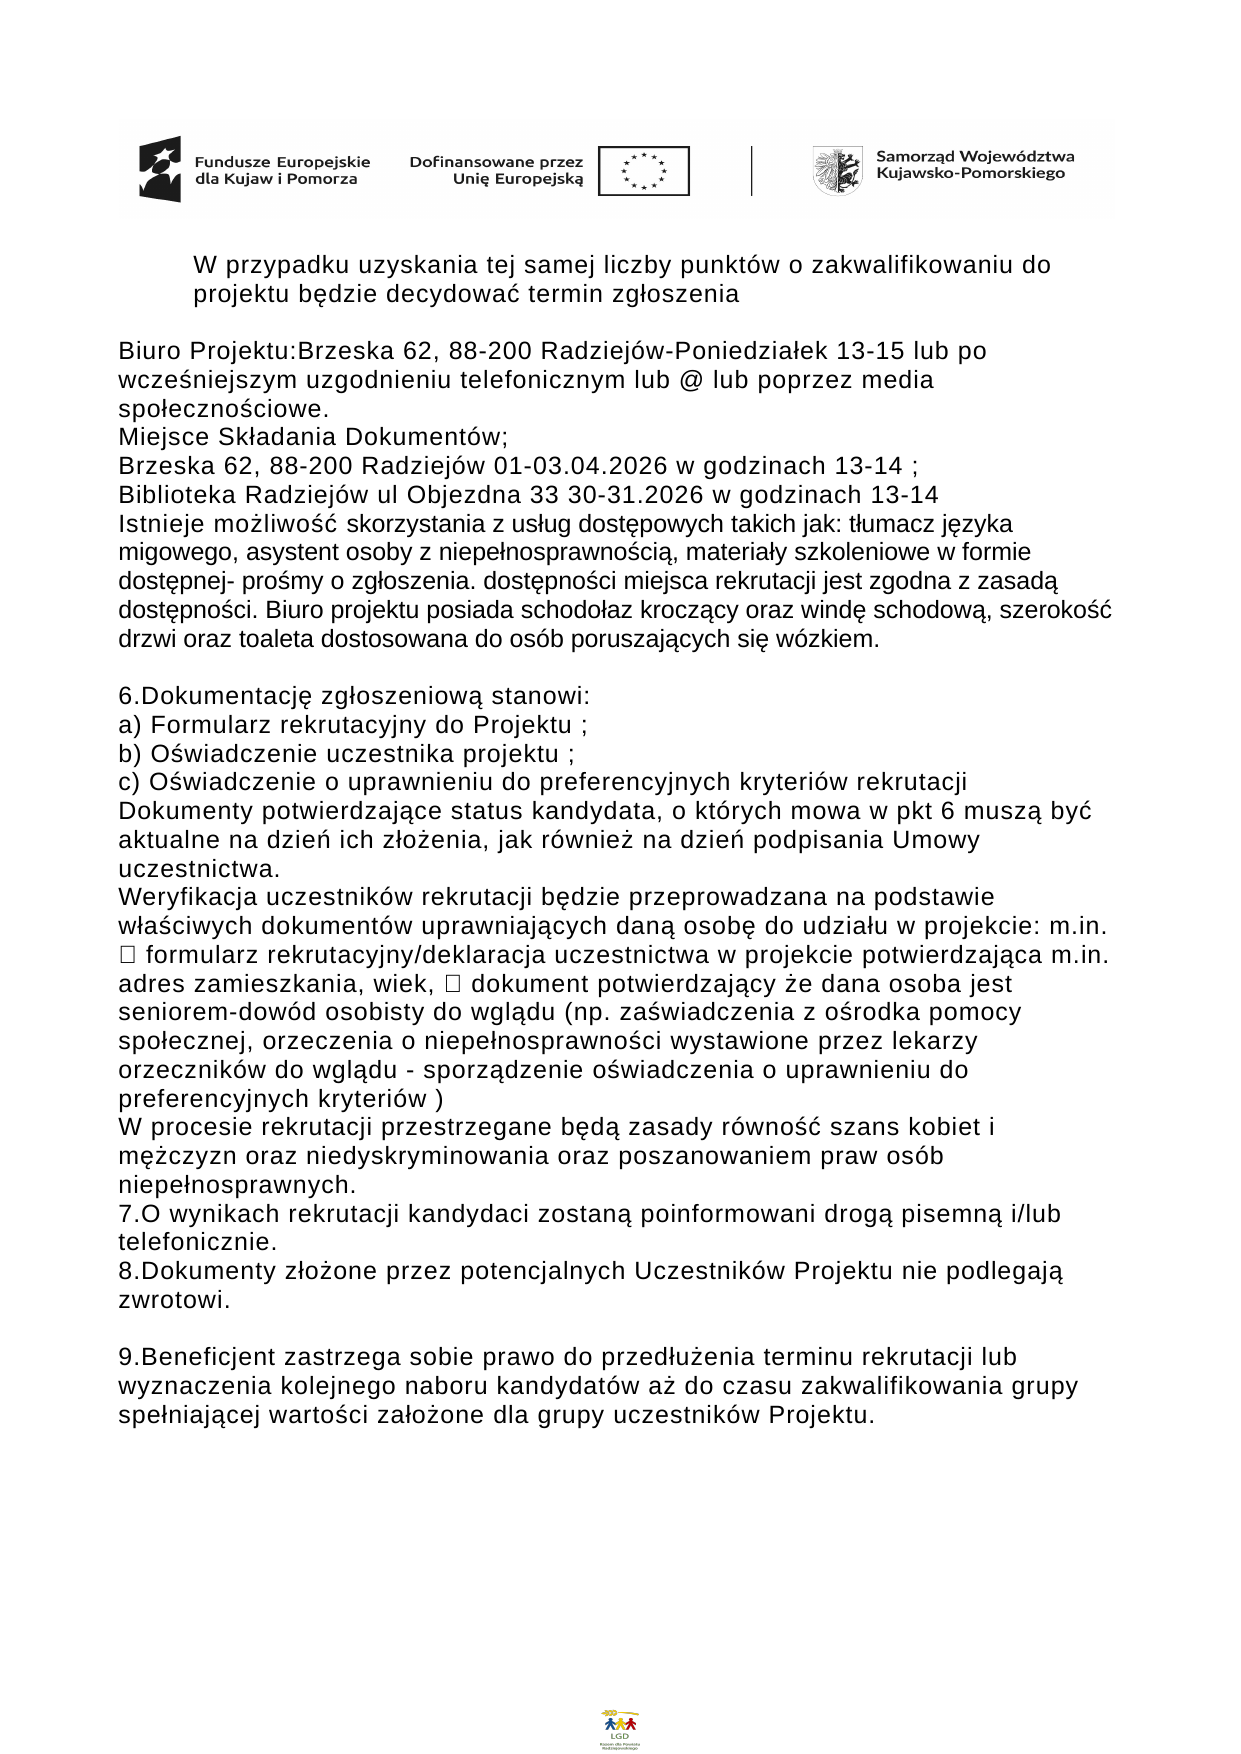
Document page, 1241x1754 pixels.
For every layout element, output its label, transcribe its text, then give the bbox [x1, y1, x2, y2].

text c) Oświadczenie o uprawnieniu do preferencyjnych kryteriów rekrutacji [118, 767, 1122, 796]
picture [119, 119, 1115, 219]
text Brzeska 62, 88-200 Radziejów 01-03.04.2026 w godzinach 13-14 ; [118, 451, 1122, 480]
picture [588, 1706, 652, 1754]
list W przypadku uzyskania tej samej liczby punktów o zakwalifikowaniu do projektu będzie decydować termin zgłoszenia [156, 250, 1122, 307]
text a) Formularz rekrutacyjny do Projektu ; [118, 710, 1122, 738]
text W procesie rekrutacji przestrzegane będą zasady równość szans kobiet i mężczyzn oraz niedyskryminowania oraz poszanowaniem praw osób niepełnosprawnych. [118, 1112, 1122, 1198]
text 9.Beneficjent zastrzega sobie prawo do przedłużenia terminu rekrutacji lub wyznaczenia kolejnego naboru kandydatów aż do czasu zakwalifikowania grupy spełniającej wartości założone dla grupy uczestników Projektu. [118, 1342, 1122, 1428]
text Weryfikacja uczestników rekrutacji będzie przeprowadzana na podstawie właściwych dokumentów uprawniających daną osobę do udziału w projekcie: m.in.  formularz rekrutacyjny/deklaracja uczestnictwa w projekcie potwierdzająca m.in. adres zamieszkania, wiek,  dokument potwierdzający że dana osoba jest seniorem-dowód osobisty do wglądu (np. zaświadczenia z ośrodka pomocy społecznej, orzeczenia o niepełnosprawności wystawione przez lekarzy orzeczników do wglądu - sporządzenie oświadczenia o uprawnieniu do preferencyjnych kryteriów ) [118, 882, 1122, 1112]
text Dokumenty potwierdzające status kandydata, o których mowa w pkt 6 muszą być aktualne na dzień ich złożenia, jak również na dzień podpisania Umowy uczestnictwa. [118, 796, 1122, 882]
text Miejsce Składania Dokumentów; [118, 422, 1122, 451]
text 6.Dokumentację zgłoszeniową stanowi: [118, 681, 1122, 710]
text Istnieje możliwość skorzystania z usług dostępowych takich jak: tłumacz języka migowego, asystent osoby z niepełnosprawnością, materiały szkoleniowe w formie dostępnej- prośmy o zgłoszenia. dostępności miejsca rekrutacji jest zgodna z zasadą dostępności. Biuro projektu posiada schodołaz kroczący oraz windę schodową, szerokość drzwi oraz toaleta dostosowana do osób poruszających się wózkiem. [118, 508, 1122, 652]
text Biblioteka Radziejów ul Objezdna 33 30-31.2026 w godzinach 13-14 [118, 480, 1122, 508]
text Biuro Projektu:Brzeska 62, 88-200 Radziejów-Poniedziałek 13-15 lub po wcześniejszym uzgodnieniu telefonicznym lub @ lub poprzez media społecznościowe. [118, 336, 1122, 422]
text 7.O wynikach rekrutacji kandydaci zostaną poinformowani drogą pisemną i/lub telefonicznie. [118, 1198, 1122, 1256]
text 8.Dokumenty złożone przez potencjalnych Uczestników Projektu nie podlegają zwrotowi. [118, 1256, 1122, 1313]
text b) Oświadczenie uczestnika projektu ; [118, 738, 1122, 767]
